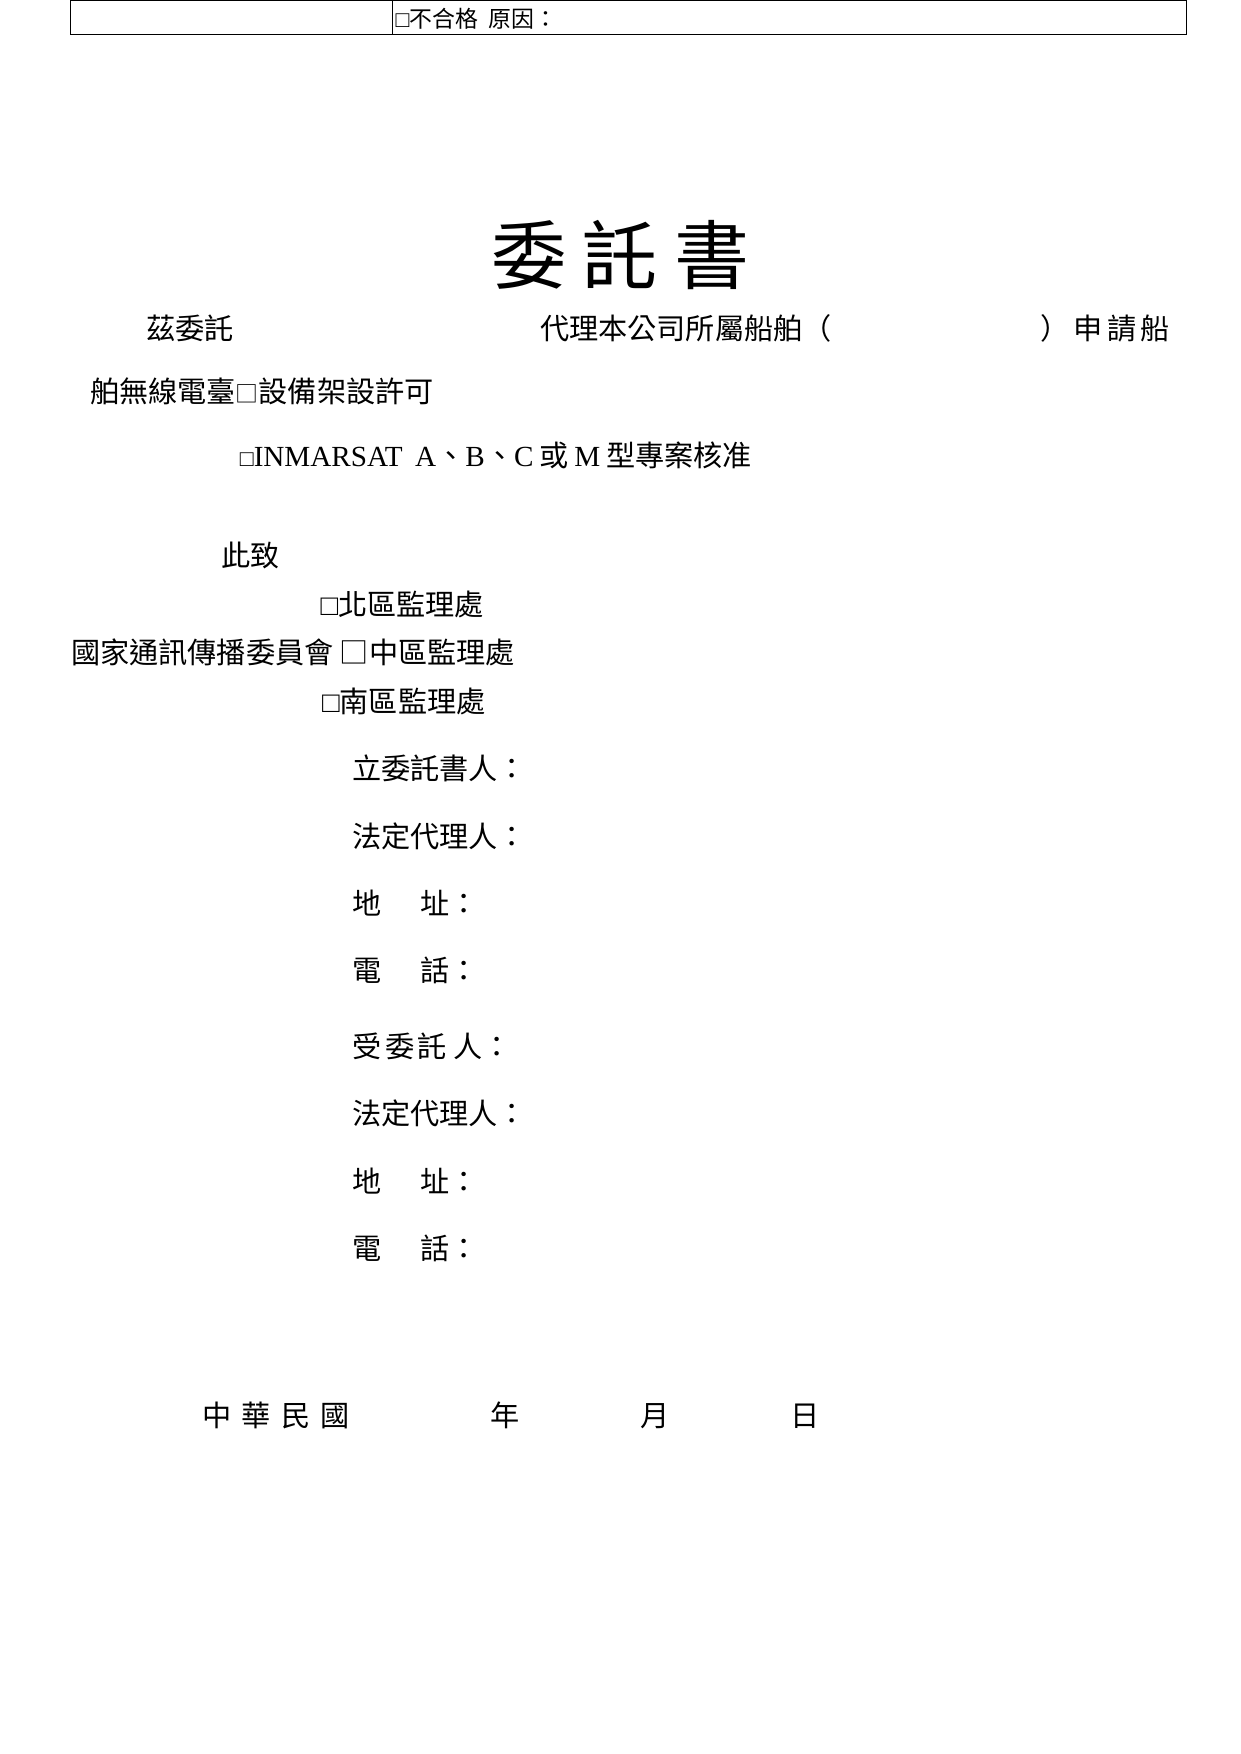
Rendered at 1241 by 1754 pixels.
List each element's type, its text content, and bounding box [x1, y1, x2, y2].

text □INMARSAT A、B、C或M型專案核准 [90, 432, 1169, 474]
text 法定代理人： [90, 813, 1169, 856]
table_cell □不合格 原因： [393, 1, 1186, 34]
text 法定代理人： [90, 1091, 1169, 1133]
text □南區監理處 [71, 679, 1169, 721]
text 地 址： [90, 1158, 1169, 1201]
text 地 址： [90, 881, 1169, 923]
text 電 話： [90, 948, 1169, 990]
text 受 委 託 人： [90, 1024, 1169, 1066]
text 電 話： [90, 1226, 1169, 1268]
text 委 託 書 [71, 197, 1169, 305]
text 此致 [90, 533, 1169, 575]
text □北區監理處 [71, 582, 1169, 624]
table_cell [71, 1, 392, 34]
text 中華民國 年 月 日 [90, 1393, 1169, 1435]
text 茲委託 代理本公司所屬船舶（ ）申請船舶無線電臺□設備架設許可 [90, 305, 1169, 411]
text 國家通訊傳播委員會 □中區監理處 [71, 630, 1169, 672]
text 立委託書人： [90, 746, 1169, 788]
